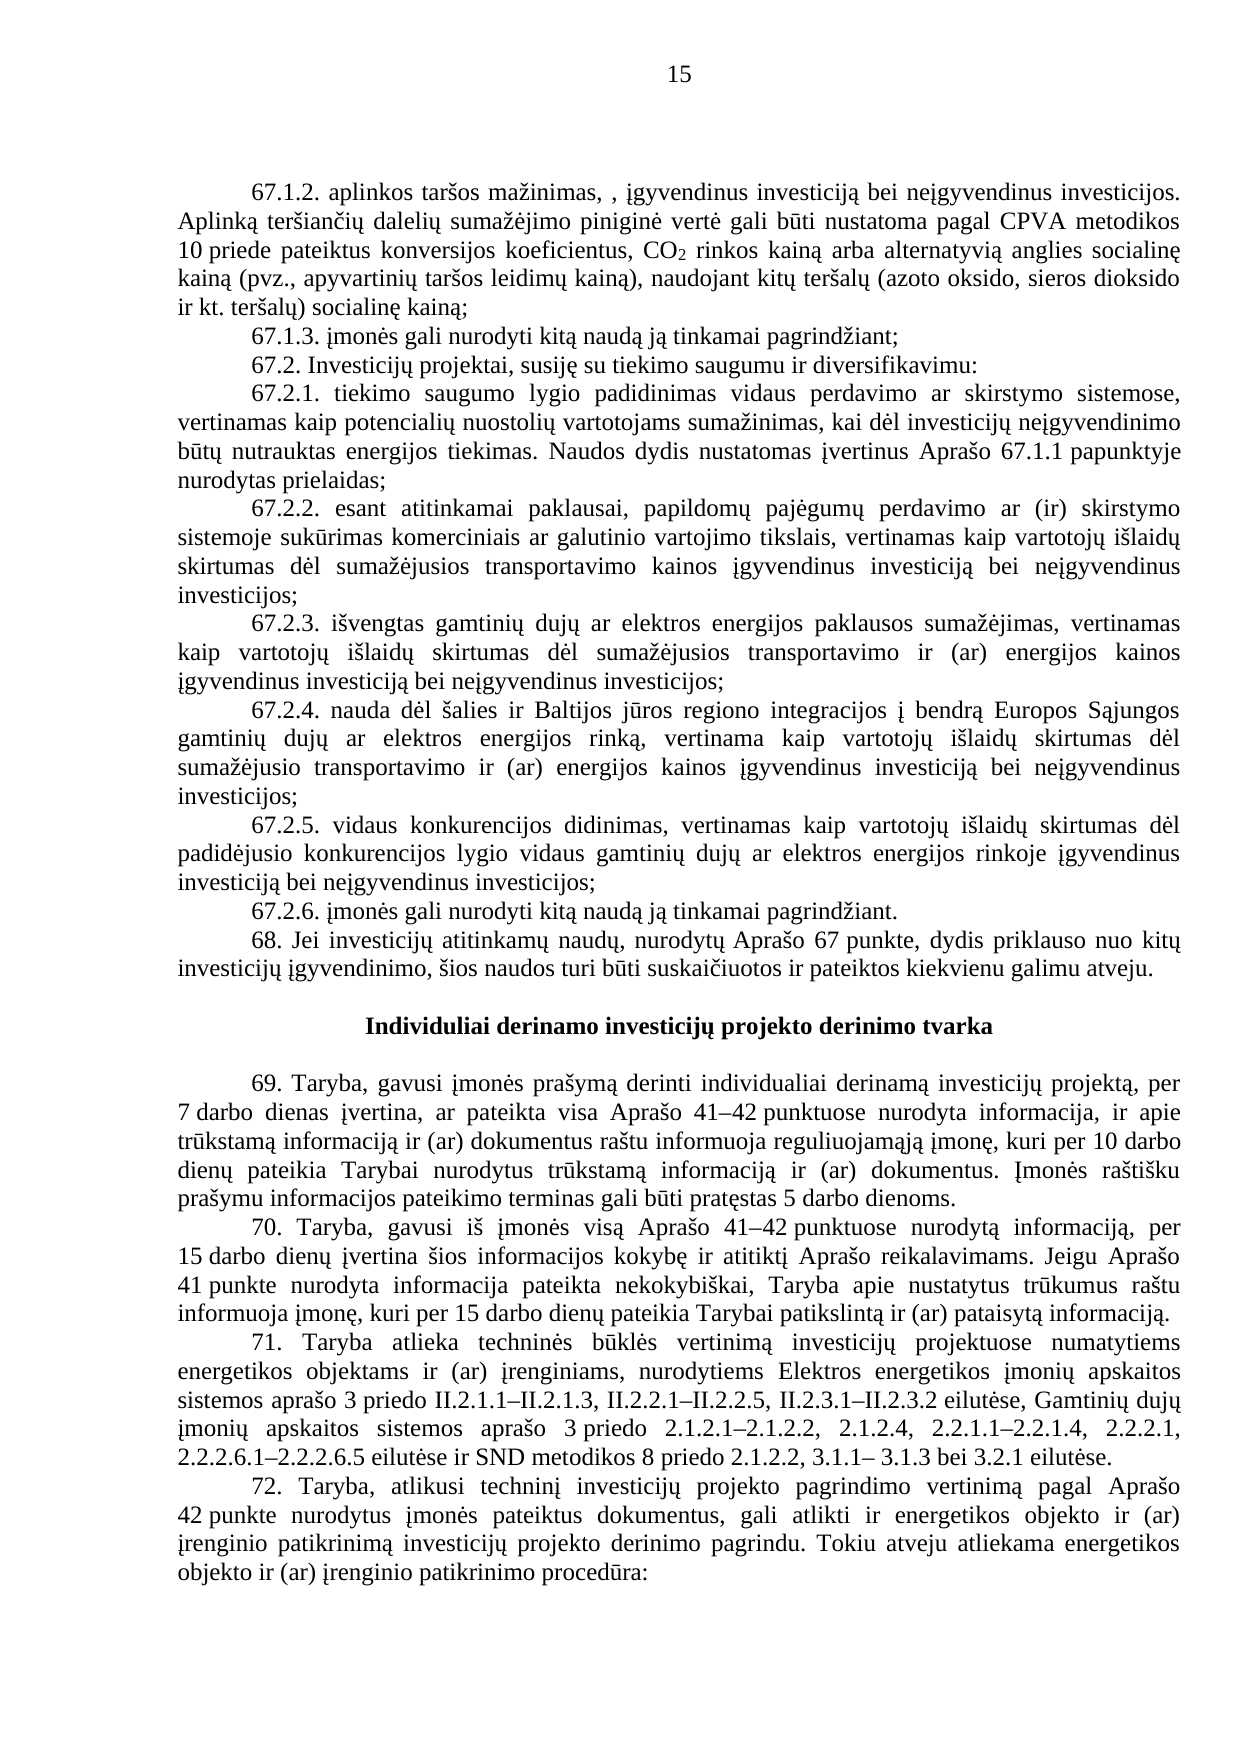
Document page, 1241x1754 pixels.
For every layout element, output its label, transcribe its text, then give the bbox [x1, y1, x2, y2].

text Individuliai derinamo investicijų projekto derinimo tvarka [177, 1011, 1181, 1040]
text 70. Taryba, gavusi iš įmonės visą Aprašo 41–42 punktuose nurodytą informaciją, per 15 darbo dienų įvertina šios informacijos kokybę ir atitiktį Aprašo reikalavimams. Jeigu Aprašo 41 punkte nurodyta informacija pateikta nekokybiškai, Taryba apie nustatytus trūkumus raštu informuoja įmonę, kuri per 15 darbo dienų pateikia Tarybai patikslintą ir (ar) pataisytą informaciją. [177, 1212, 1181, 1327]
text 67.2.4. nauda dėl šalies ir Baltijos jūros regiono integracijos į bendrą Europos Sąjungos gamtinių dujų ar elektros energijos rinką, vertinama kaip vartotojų išlaidų skirtumas dėl sumažėjusio transportavimo ir (ar) energijos kainos įgyvendinus investiciją bei neįgyvendinus investicijos; [177, 695, 1181, 810]
text 72. Taryba, atlikusi techninį investicijų projekto pagrindimo vertinimą pagal Aprašo 42 punkte nurodytus įmonės pateiktus dokumentus, gali atlikti ir energetikos objekto ir (ar) įrenginio patikrinimą investicijų projekto derinimo pagrindu. Tokiu atveju atliekama energetikos objekto ir (ar) įrenginio patikrinimo procedūra: [177, 1471, 1181, 1586]
text 71. Taryba atlieka techninės būklės vertinimą investicijų projektuose numatytiems energetikos objektams ir (ar) įrenginiams, nurodytiems Elektros energetikos įmonių apskaitos sistemos aprašo 3 priedo II.2.1.1–II.2.1.3, II.2.2.1–II.2.2.5, II.2.3.1–II.2.3.2 eilutėse, Gamtinių dujų įmonių apskaitos sistemos aprašo 3 priedo 2.1.2.1–2.1.2.2, 2.1.2.4, 2.2.1.1–2.2.1.4, 2.2.2.1, 2.2.2.6.1–2.2.2.6.5 eilutėse ir SND metodikos 8 priedo 2.1.2.2, 3.1.1– 3.1.3 bei 3.2.1 eilutėse. [177, 1327, 1181, 1471]
text 67.2.6. įmonės gali nurodyti kitą naudą ją tinkamai pagrindžiant. [177, 896, 1181, 925]
text 67.2. Investicijų projektai, susiję su tiekimo saugumu ir diversifikavimu: [177, 350, 1181, 378]
text 67.2.3. išvengtas gamtinių dujų ar elektros energijos paklausos sumažėjimas, vertinamas kaip vartotojų išlaidų skirtumas dėl sumažėjusios transportavimo ir (ar) energijos kainos įgyvendinus investiciją bei neįgyvendinus investicijos; [177, 608, 1181, 695]
text 67.2.2. esant atitinkamai paklausai, papildomų pajėgumų perdavimo ar (ir) skirstymo sistemoje sukūrimas komerciniais ar galutinio vartojimo tikslais, vertinamas kaip vartotojų išlaidų skirtumas dėl sumažėjusios transportavimo kainos įgyvendinus investiciją bei neįgyvendinus investicijos; [177, 493, 1181, 608]
text 67.2.1. tiekimo saugumo lygio padidinimas vidaus perdavimo ar skirstymo sistemose, vertinamas kaip potencialių nuostolių vartotojams sumažinimas, kai dėl investicijų neįgyvendinimo būtų nutrauktas energijos tiekimas. Naudos dydis nustatomas įvertinus Aprašo 67.1.1 papunktyje nurodytas prielaidas; [177, 378, 1181, 493]
text 68. Jei investicijų atitinkamų naudų, nurodytų Aprašo 67 punkte, dydis priklauso nuo kitų investicijų įgyvendinimo, šios naudos turi būti suskaičiuotos ir pateiktos kiekvienu galimu atveju. [177, 925, 1181, 982]
text 69. Taryba, gavusi įmonės prašymą derinti individualiai derinamą investicijų projektą, per 7 darbo dienas įvertina, ar pateikta visa Aprašo 41–42 punktuose nurodyta informacija, ir apie trūkstamą informaciją ir (ar) dokumentus raštu informuoja reguliuojamąją įmonę, kuri per 10 darbo dienų pateikia Tarybai nurodytus trūkstamą informaciją ir (ar) dokumentus. Įmonės raštišku prašymu informacijos pateikimo terminas gali būti pratęstas 5 darbo dienoms. [177, 1068, 1181, 1212]
text 67.1.3. įmonės gali nurodyti kitą naudą ją tinkamai pagrindžiant; [177, 321, 1181, 350]
text 67.2.5. vidaus konkurencijos didinimas, vertinamas kaip vartotojų išlaidų skirtumas dėl padidėjusio konkurencijos lygio vidaus gamtinių dujų ar elektros energijos rinkoje įgyvendinus investiciją bei neįgyvendinus investicijos; [177, 810, 1181, 896]
text 67.1.2. aplinkos taršos mažinimas, , įgyvendinus investiciją bei neįgyvendinus investicijos. Aplinką teršiančių dalelių sumažėjimo piniginė vertė gali būti nustatoma pagal CPVA metodikos 10 priede pateiktus konversijos koeficientus, CO2 rinkos kainą arba alternatyvią anglies socialinę kainą (pvz., apyvartinių taršos leidimų kainą), naudojant kitų teršalų (azoto oksido, sieros dioksido ir kt. teršalų) socialinę kainą; [177, 177, 1181, 321]
